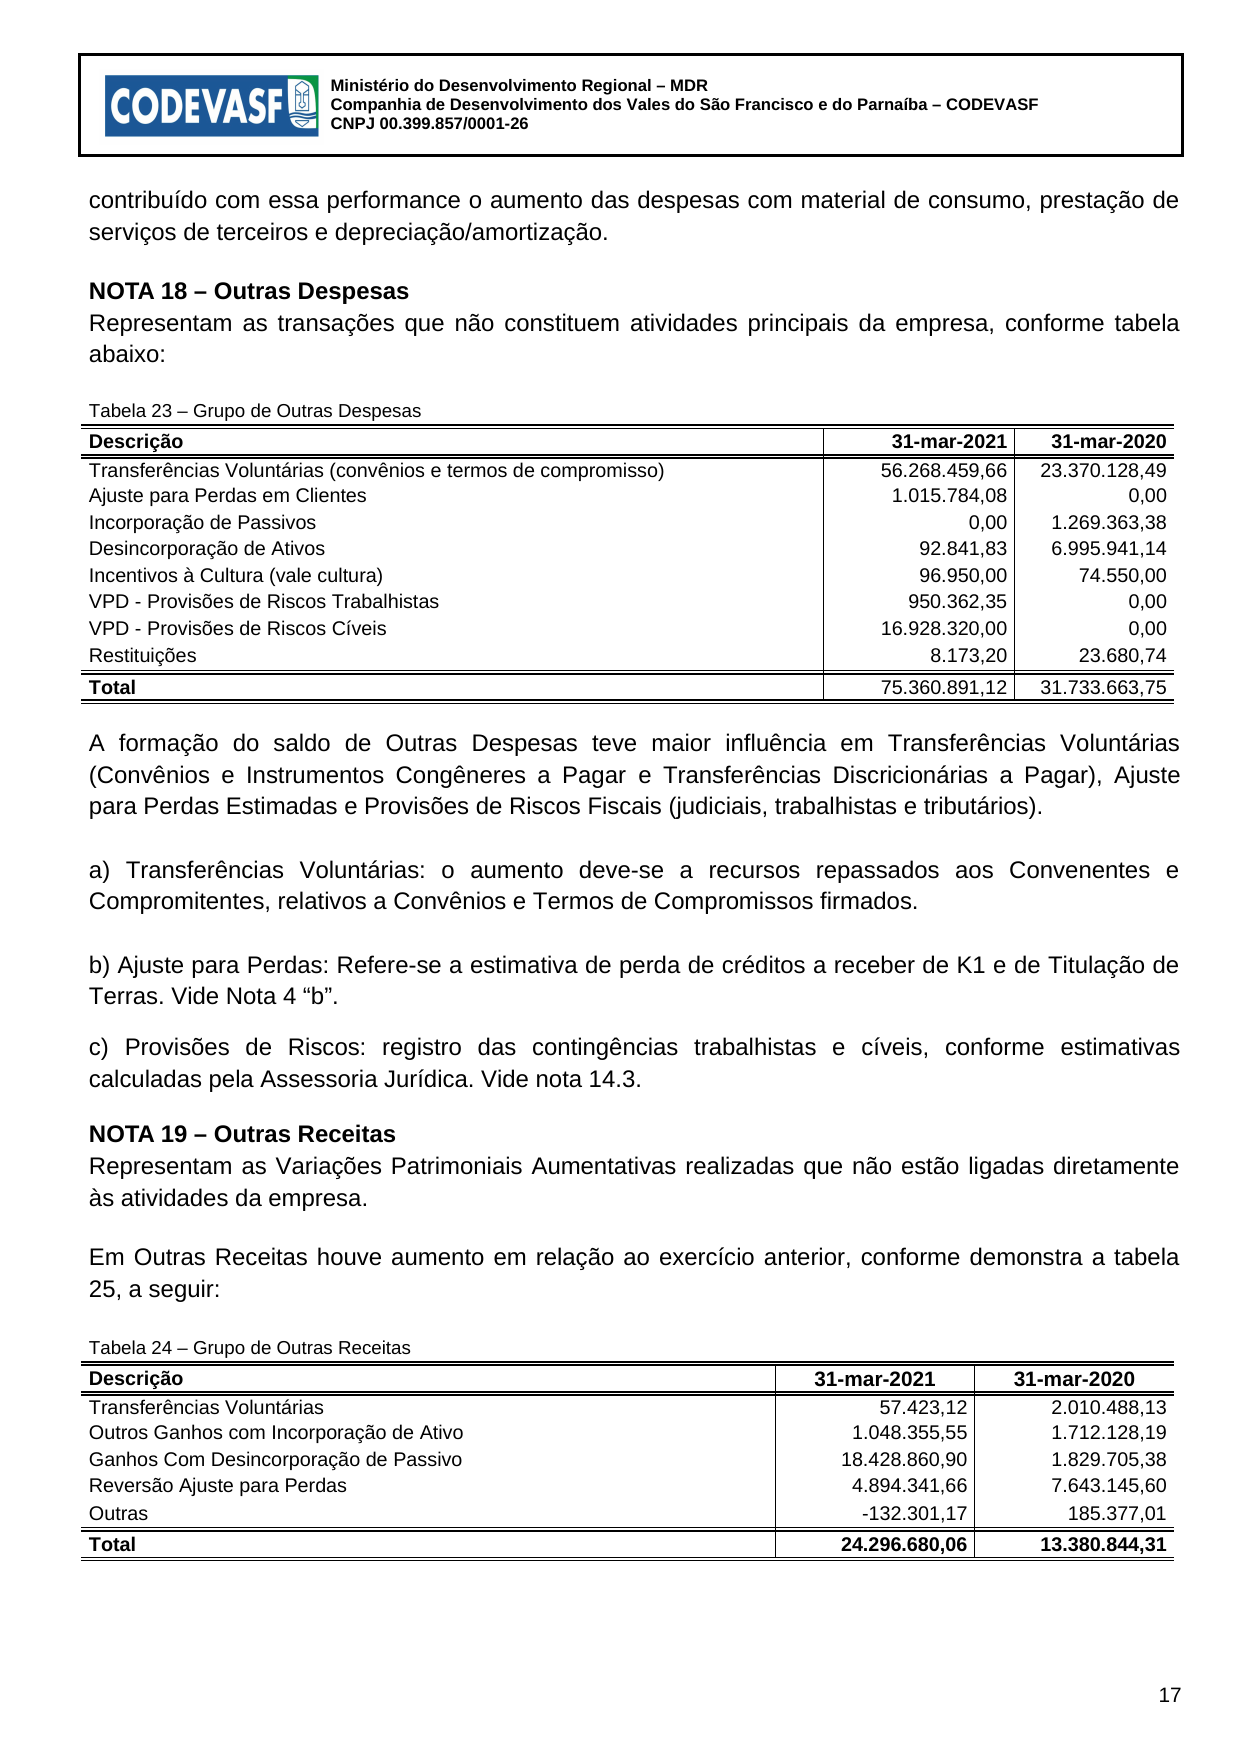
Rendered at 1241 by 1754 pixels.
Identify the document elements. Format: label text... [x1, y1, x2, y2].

text a) Transferências Voluntárias: o aumento deve-se a recursos repassados aos Convenentes e Compromitentes, relativos a Convênios e Termos de Compromissos firmados. [89, 856, 1181, 915]
table_cell Transferências Voluntárias (convênios e termos de compromisso) [81, 459, 823, 482]
text Em Outras Receitas houve aumento em relação ao exercício anterior, conforme demonstra a tabela 25, a seguir: [89, 1243, 1181, 1302]
table_cell 23.370.128,49 [1015, 459, 1174, 482]
table_cell 0,00 [1015, 589, 1174, 615]
table_cell Incentivos à Cultura (vale cultura) [81, 562, 823, 588]
table_cell 74.550,00 [1015, 562, 1174, 588]
table_cell 57.423,12 [776, 1396, 974, 1419]
table_cell 0,00 [1015, 482, 1174, 509]
subtitle NOTA 18 – Outras Despesas [89, 277, 1181, 304]
table_cell Reversão Ajuste para Perdas [81, 1472, 775, 1499]
table_cell 185.377,01 [975, 1499, 1174, 1527]
table_cell 0,00 [824, 509, 1014, 535]
table_cell 16.928.320,00 [824, 615, 1014, 642]
table_header 31-mar-2020 [975, 1366, 1174, 1391]
table_cell 1.829.705,38 [975, 1446, 1174, 1472]
text contribuído com essa performance o aumento das despesas com material de consumo, prestação de serviços de terceiros e depreciação/amortização. [89, 186, 1181, 245]
table_cell Desincorporação de Ativos [81, 535, 823, 562]
picture [99, 69, 325, 145]
table_cell 56.268.459,66 [824, 459, 1014, 482]
table_cell 8.173,20 [824, 642, 1014, 670]
table_cell 2.010.488,13 [975, 1396, 1174, 1419]
table_cell 96.950,00 [824, 562, 1014, 588]
table_cell Total [81, 1532, 775, 1557]
text b) Ajuste para Perdas: Refere-se a estimativa de perda de créditos a receber de K1 e de Titulação de Terras. Vide Nota 4 “b”. [89, 951, 1181, 1010]
text Tabela 24 – Grupo de Outras Receitas [89, 1336, 1181, 1358]
table_cell Total [81, 675, 823, 699]
table_cell VPD - Provisões de Riscos Cíveis [81, 615, 823, 642]
table_header 31-mar-2020 [1015, 429, 1174, 454]
table_cell 0,00 [1015, 615, 1174, 642]
table_header Descrição [81, 429, 823, 454]
table_cell 1.269.363,38 [1015, 509, 1174, 535]
table_cell 4.894.341,66 [776, 1472, 974, 1499]
table_cell 23.680,74 [1015, 642, 1174, 670]
text Tabela 23 – Grupo de Outras Despesas [89, 399, 1181, 421]
text Representam as Variações Patrimoniais Aumentativas realizadas que não estão ligadas diretamente às atividades da empresa. [89, 1152, 1181, 1211]
table_cell 7.643.145,60 [975, 1472, 1174, 1499]
table_cell 24.296.680,06 [776, 1532, 974, 1557]
text c) Provisões de Riscos: registro das contingências trabalhistas e cíveis, conforme estimativas calculadas pela Assessoria Jurídica. Vide nota 14.3. [89, 1033, 1181, 1092]
table_header 31-mar-2021 [776, 1366, 974, 1391]
table_cell Restituições [81, 642, 823, 670]
table_cell Ganhos Com Desincorporação de Passivo [81, 1446, 775, 1472]
table_cell Incorporação de Passivos [81, 509, 823, 535]
table_cell 1.048.355,55 [776, 1419, 974, 1446]
table_cell 92.841,83 [824, 535, 1014, 562]
text A formação do saldo de Outras Despesas teve maior influência em Transferências Voluntárias (Convênios e Instrumentos Congêneres a Pagar e Transferências Discricionárias a Pagar), Ajuste para Perdas Estimadas e Provisões de Riscos Fiscais (judiciais, trabalhistas e tributários). [89, 729, 1181, 820]
table_cell -132.301,17 [776, 1499, 974, 1527]
table_cell 75.360.891,12 [824, 675, 1014, 699]
table_cell Outros Ganhos com Incorporação de Ativo [81, 1419, 775, 1446]
table_cell VPD - Provisões de Riscos Trabalhistas [81, 589, 823, 615]
text Representam as transações que não constituem atividades principais da empresa, conforme tabela abaixo: [89, 309, 1181, 368]
table_cell Transferências Voluntárias [81, 1396, 775, 1419]
subtitle NOTA 19 – Outras Receitas [89, 1120, 1181, 1148]
table_cell 13.380.844,31 [975, 1532, 1174, 1557]
table_cell Ajuste para Perdas em Clientes [81, 482, 823, 509]
table_cell Outras [81, 1499, 775, 1527]
table_cell 18.428.860,90 [776, 1446, 974, 1472]
table_header Descrição [81, 1366, 775, 1391]
table_cell 1.712.128,19 [975, 1419, 1174, 1446]
table_cell 950.362,35 [824, 589, 1014, 615]
table_cell 1.015.784,08 [824, 482, 1014, 509]
table_cell 31.733.663,75 [1015, 675, 1174, 699]
table_cell 6.995.941,14 [1015, 535, 1174, 562]
table_header 31-mar-2021 [824, 429, 1014, 454]
